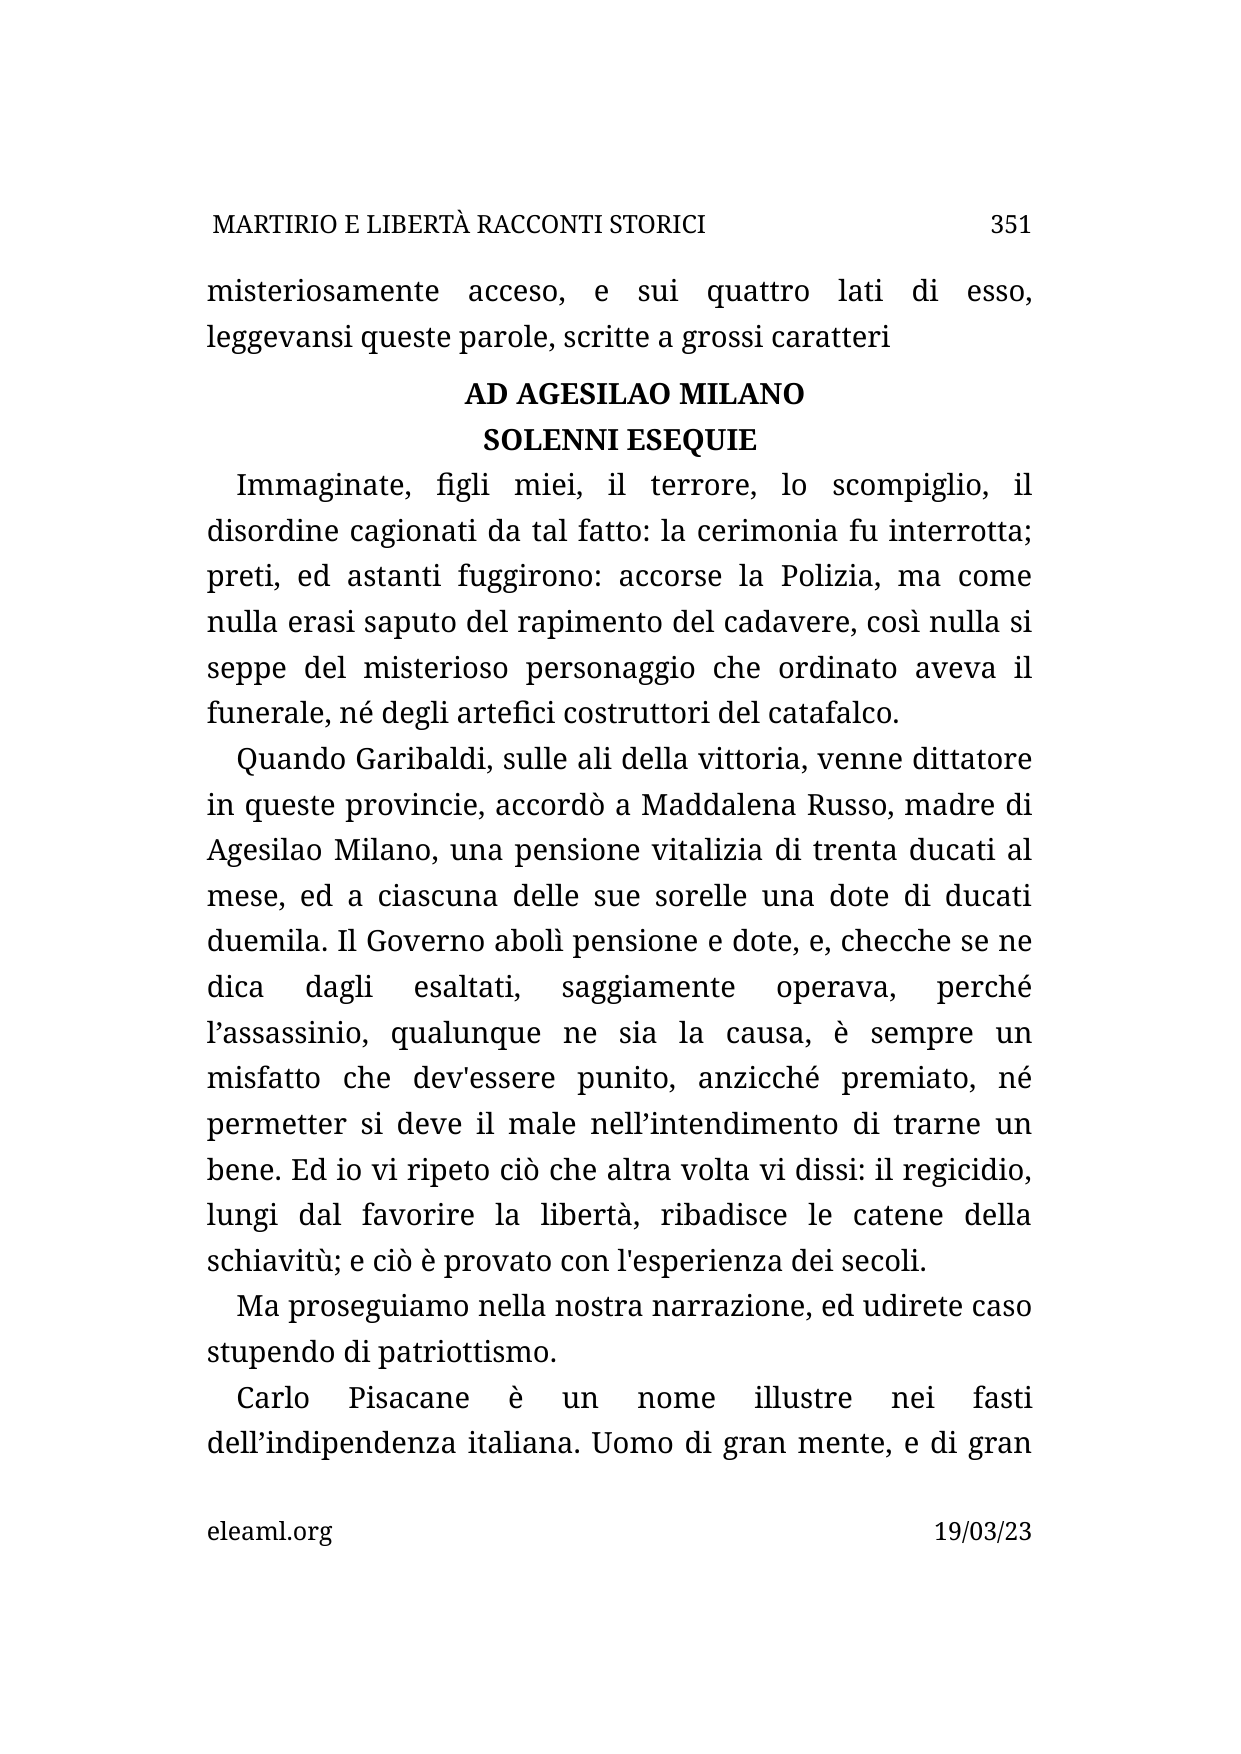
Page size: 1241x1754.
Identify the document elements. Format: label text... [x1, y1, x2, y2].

text Ma proseguiamo nella nostra narrazione, ed udirete caso stupendo di patriottismo. [207, 1286, 1033, 1371]
text Immaginate, figli miei, il terrore, lo scompiglio, il disordine cagionati da tal fatto: la cerimonia fu interrotta; preti, ed astanti fuggirono: accorse la Polizia, ma come nulla erasi saputo del rapimento del cadavere, così nulla si seppe del misterioso personaggio che ordinato aveva il funerale, né degli artefici costruttori del catafalco. [207, 464, 1033, 732]
text misteriosamente acceso, e sui quattro lati di esso, leggevansi queste parole, scritte a grossi caratteri [207, 270, 1033, 356]
subtitle AD AGESILAO MILANO SOLENNI ESEQUIE [207, 373, 1033, 458]
text Carlo Pisacane è un nome illustre nei fasti dell’indipendenza italiana. Uomo di gran mente, e di gran [207, 1377, 1033, 1462]
text Quando Garibaldi, sulle ali della vittoria, venne dittatore in queste provincie, accordò a Maddalena Russo, madre di Agesilao Milano, una pensione vitalizia di trenta ducati al mese, ed a ciascuna delle sue sorelle una dote di ducati duemila. Il Governo abolì pensione e dote, e, checche se ne dica dagli esaltati, saggiamente operava, perché l’assassinio, qualunque ne sia la causa, è sempre un misfatto che dev'essere punito, anzicché premiato, né permetter si deve il male nell’intendimento di trarne un bene. Ed io vi ripeto ciò che altra volta vi dissi: il regicidio, lungi dal favorire la libertà, ribadisce le catene della schiavitù; e ciò è provato con l'esperienza dei secoli. [207, 738, 1033, 1280]
